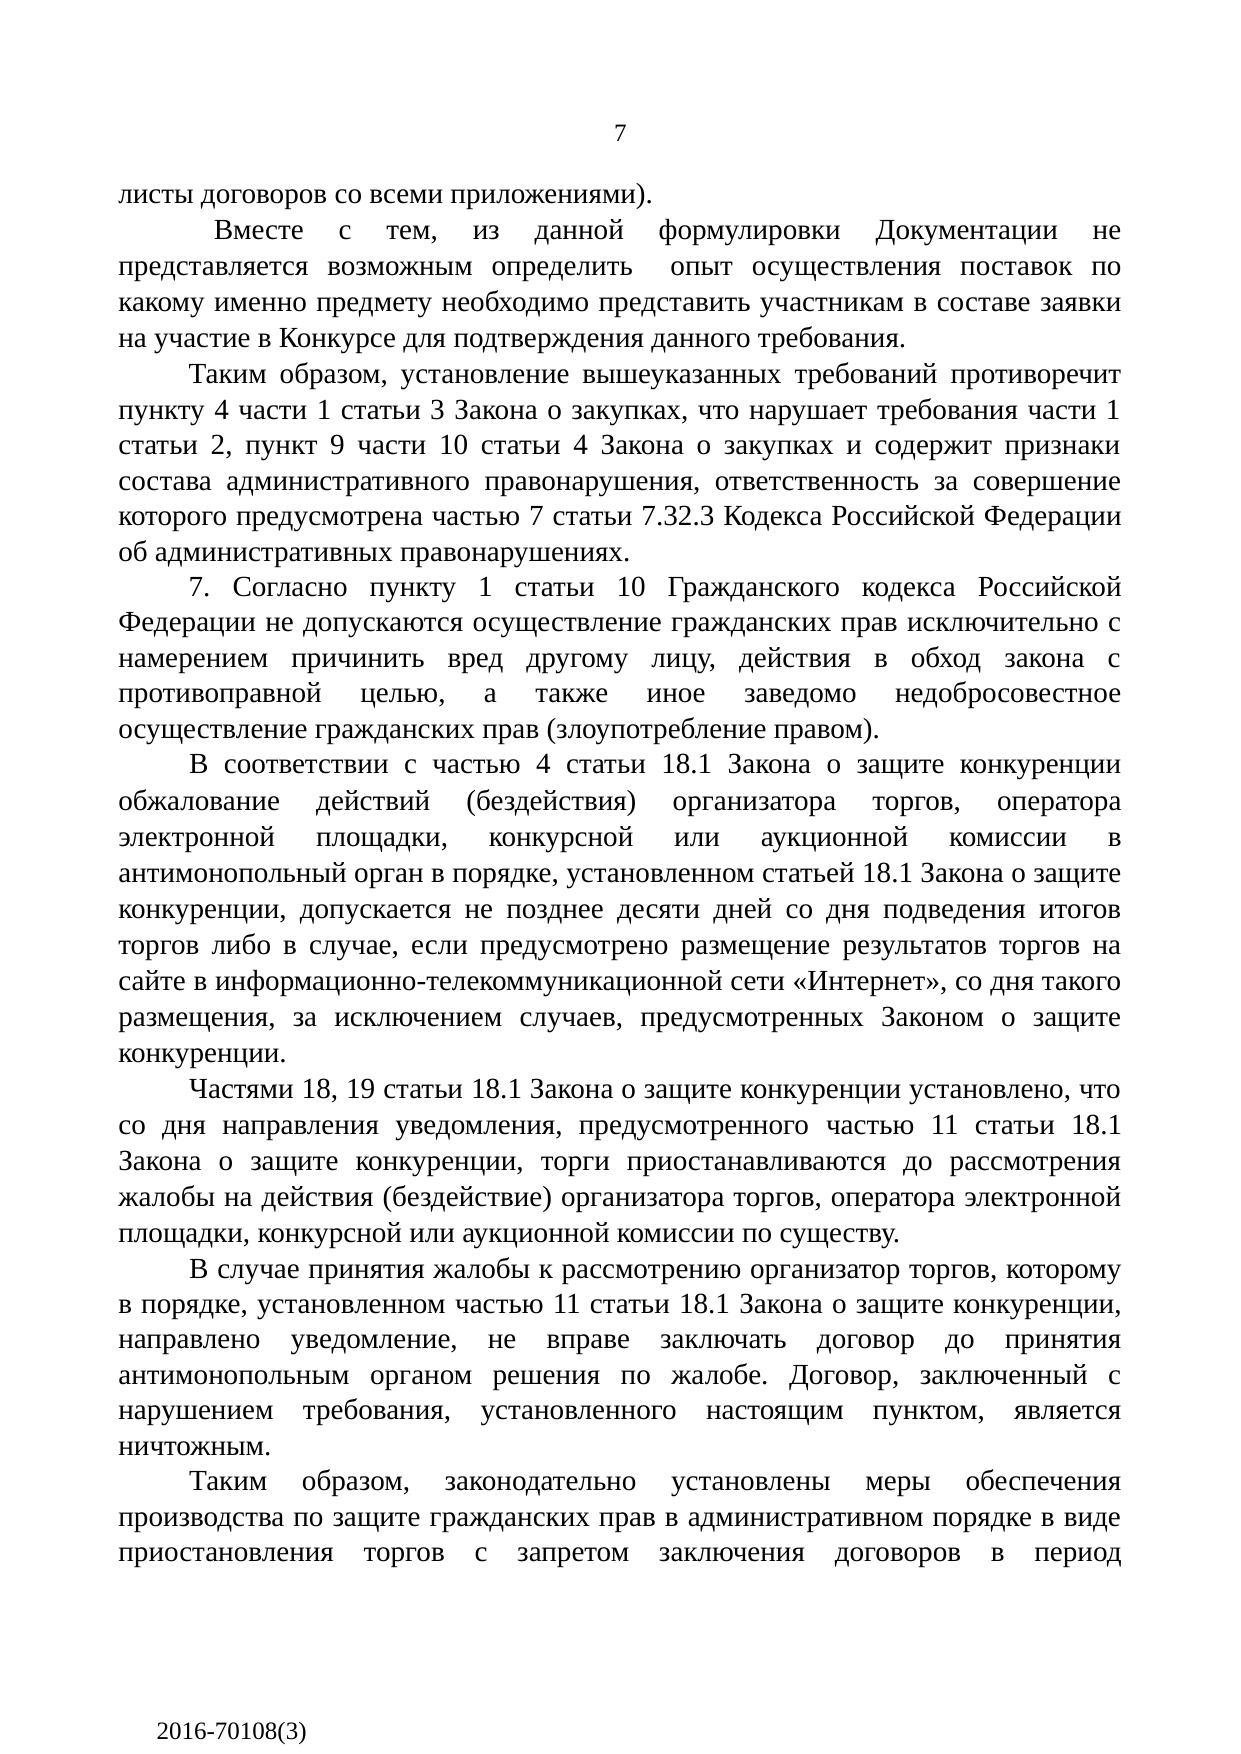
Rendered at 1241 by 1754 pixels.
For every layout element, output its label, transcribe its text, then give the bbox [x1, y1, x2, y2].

text 7. Согласно пункту 1 статьи 10 Гражданского кодекса Российской Федерации не допускаются осуществление гражданских прав исключительно с намерением причинить вред другому лицу, действия в обход закона с противоправной целью, а также иное заведомо недобросовестное осуществление гражданских прав (злоупотребление правом). [118, 568, 1122, 745]
text В соответствии с частью 4 статьи 18.1 Закона о защите конкуренции обжалование действий (бездействия) организатора торгов, оператора электронной площадки, конкурсной или аукционной комиссии в антимонопольный орган в порядке, установленном статьей 18.1 Закона о защите конкуренции, допускается не позднее десяти дней со дня подведения итогов торгов либо в случае, если предусмотрено размещение результатов торгов на сайте в информационно-телекоммуникационной сети «Интернет», со дня такого размещения, за исключением случаев, предусмотренных Законом о защите конкуренции. [118, 745, 1122, 1069]
text Вместе с тем, из данной формулировки Документации не представляется возможным определить опыт осуществления поставок по какому именно предмету необходимо представить участникам в составе заявки на участие в Конкурсе для подтверждения данного требования. [118, 212, 1122, 353]
text Таким образом, установление вышеуказанных требований противоречит пункту 4 части 1 статьи 3 Закона о закупках, что нарушает требования части 1 статьи 2, пункт 9 части 10 статьи 4 Закона о закупках и содержит признаки состава административного правонарушения, ответственность за совершение которого предусмотрена частью 7 статьи 7.32.3 Кодекса Российской Федерации об административных правонарушениях. [118, 356, 1122, 568]
text В случае принятия жалобы к рассмотрению организатор торгов, которому в порядке, установленном частью 11 статьи 18.1 Закона о защите конкуренции, направлено уведомление, не вправе заключать договор до принятия антимонопольным органом решения по жалобе. Договор, заключенный с нарушением требования, установленного настоящим пунктом, является ничтожным. [118, 1250, 1122, 1462]
text Таким образом, законодательно установлены меры обеспечения производства по защите гражданских прав в административном порядке в виде приостановления торгов с запретом заключения договоров в период [118, 1462, 1122, 1568]
list листы договоров со всеми приложениями). [118, 176, 1122, 210]
text Частями 18, 19 статьи 18.1 Закона о защите конкуренции установлено, что со дня направления уведомления, предусмотренного частью 11 статьи 18.1 Закона о защите конкуренции, торги приостанавливаются до рассмотрения жалобы на действия (бездействие) организатора торгов, оператора электронной площадки, конкурсной или аукционной комиссии по существу. [118, 1069, 1122, 1250]
